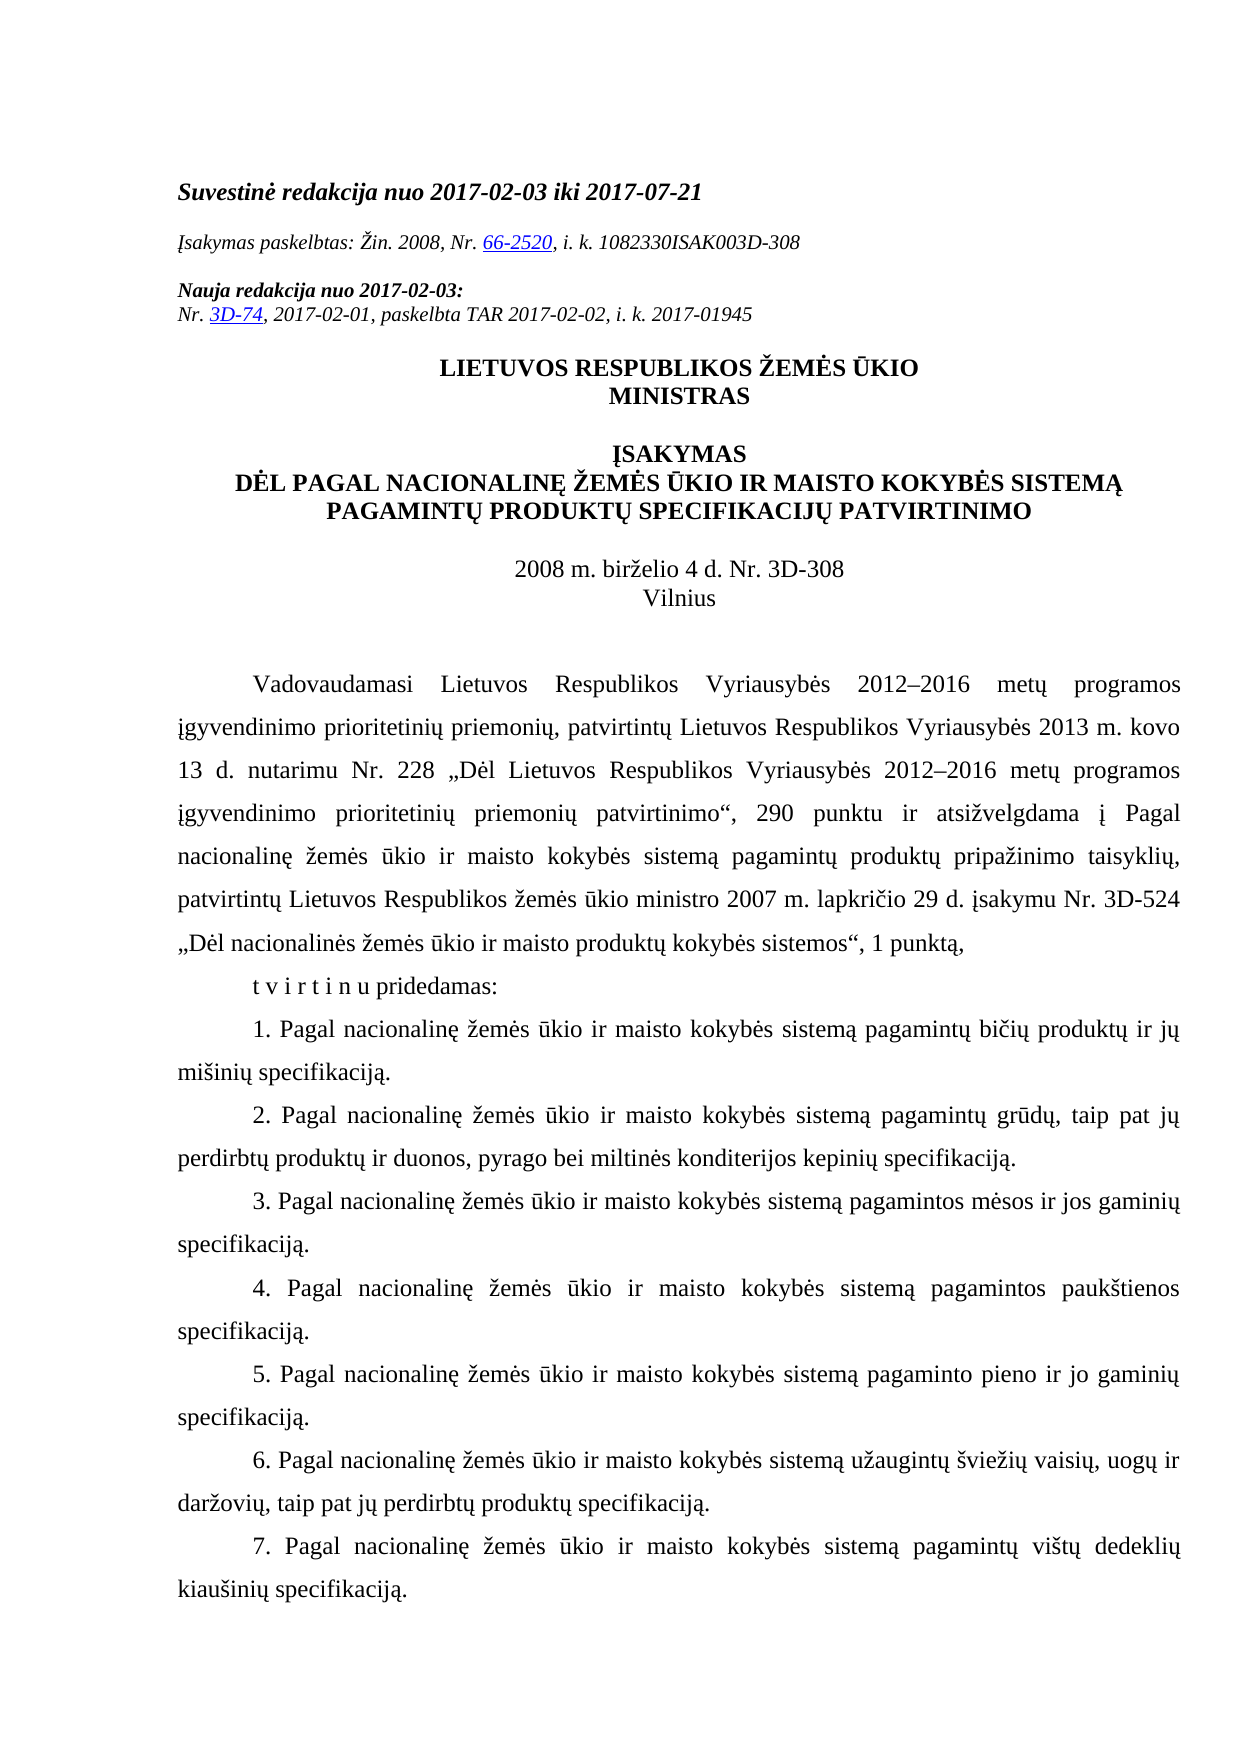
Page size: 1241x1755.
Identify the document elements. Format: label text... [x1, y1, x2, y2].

text 3. Pagal nacionalinę žemės ūkio ir maisto kokybės sistemą pagamintos mėsos ir jos gaminių specifikaciją. [177, 1186, 1181, 1258]
text LIETUVOS RESPUBLIKOS ŽEMĖS ŪKIO [177, 353, 1181, 381]
text Vadovaudamasi Lietuvos Respublikos Vyriausybės 2012–2016 metų programos įgyvendinimo prioritetinių priemonių, patvirtintų Lietuvos Respublikos Vyriausybės 2013 m. kovo 13 d. nutarimu Nr. 228 „Dėl Lietuvos Respublikos Vyriausybės 2012–2016 metų programos įgyvendinimo prioritetinių priemonių patvirtinimo“, 290 punktu ir atsižvelgdama į Pagal nacionalinę žemės ūkio ir maisto kokybės sistemą pagamintų produktų pripažinimo taisyklių, patvirtintų Lietuvos Respublikos žemės ūkio ministro 2007 m. lapkričio 29 d. įsakymu Nr. 3D-524 „Dėl nacionalinės žemės ūkio ir maisto produktų kokybės sistemos“, 1 punktą, [177, 669, 1181, 956]
text 1. Pagal nacionalinę žemės ūkio ir maisto kokybės sistemą pagamintų bičių produktų ir jų mišinių specifikaciją. [177, 1014, 1181, 1086]
text Nauja redakcija nuo 2017-02-03: [177, 278, 1181, 302]
text 2. Pagal nacionalinę žemės ūkio ir maisto kokybės sistemą pagamintų grūdų, taip pat jų perdirbtų produktų ir duonos, pyrago bei miltinės konditerijos kepinių specifikaciją. [177, 1100, 1181, 1172]
text ĮSAKYMAS [177, 439, 1181, 468]
text DĖL PAGAL NACIONALINĘ ŽEMĖS ŪKIO IR MAISTO KOKYBĖS SISTEMĄ PAGAMINTŲ PRODUKTŲ SPECIFIKACIJŲ PATVIRTINIMO [177, 468, 1181, 525]
text MINISTRAS [177, 381, 1181, 410]
text 6. Pagal nacionalinę žemės ūkio ir maisto kokybės sistemą užaugintų šviežių vaisių, uogų ir daržovių, taip pat jų perdirbtų produktų specifikaciją. [177, 1445, 1181, 1517]
text Vilnius [177, 583, 1181, 611]
text Įsakymas paskelbtas: Žin. 2008, Nr. 66-2520, i. k. 1082330ISAK003D-308 [177, 230, 1181, 254]
text 4. Pagal nacionalinę žemės ūkio ir maisto kokybės sistemą pagamintos paukštienos specifikaciją. [177, 1273, 1181, 1344]
text t v i r t i n u pridedamas: [177, 971, 1181, 999]
text 5. Pagal nacionalinę žemės ūkio ir maisto kokybės sistemą pagaminto pieno ir jo gaminių specifikaciją. [177, 1359, 1181, 1431]
text 7. Pagal nacionalinę žemės ūkio ir maisto kokybės sistemą pagamintų vištų dedeklių kiaušinių specifikaciją. [177, 1531, 1181, 1603]
text Suvestinė redakcija nuo 2017-02-03 iki 2017-07-21 [177, 177, 1181, 206]
text 2008 m. birželio 4 d. Nr. 3D-308 [177, 554, 1181, 583]
text Nr. 3D-74, 2017-02-01, paskelbta TAR 2017-02-02, i. k. 2017-01945 [177, 302, 1181, 326]
